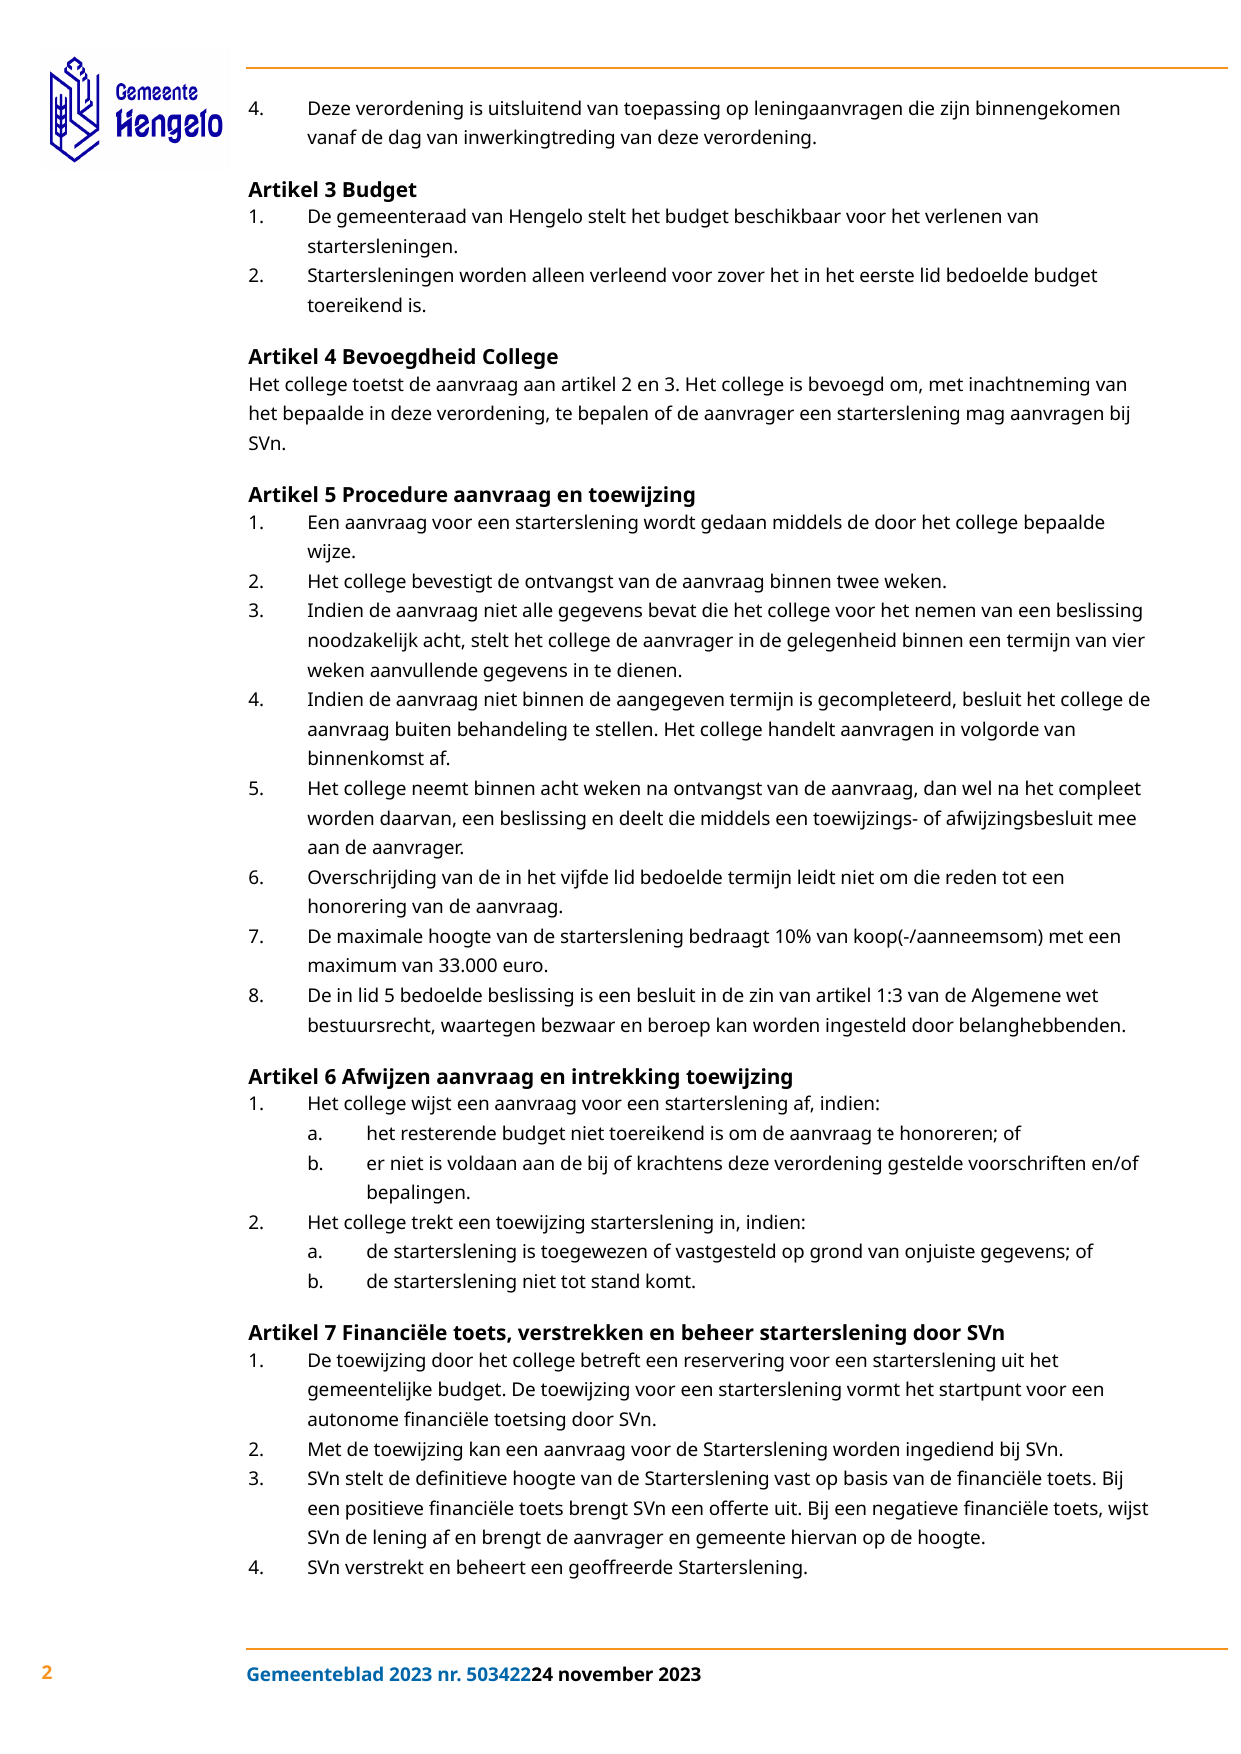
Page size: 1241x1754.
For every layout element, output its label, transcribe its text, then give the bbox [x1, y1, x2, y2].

list Het college trekt een toewijzing starterslening in, indien: [248, 1209, 1152, 1235]
list De in lid 5 bedoelde beslissing is een besluit in de zin van artikel 1:3 van de Algemene wet bestuursrecht, waartegen bezwaar en beroep kan worden ingesteld door belanghebbenden. [248, 982, 1152, 1037]
list Het college bevestigt de ontvangst van de aanvraag binnen twee weken. [248, 568, 1152, 594]
text Artikel 3 Budget [248, 175, 1152, 203]
list SVn stelt de definitieve hoogte van de Starterslening vast op basis van de financiële toets. Bij een positieve financiële toets brengt SVn een offerte uit. Bij een negatieve financiële toets, wijst SVn de lening af en brengt de aanvrager en gemeente hiervan op de hoogte. [248, 1465, 1152, 1550]
list SVn verstrekt en beheert een geoffreerde Starterslening. [248, 1554, 1152, 1580]
text Artikel 6 Afwijzen aanvraag en intrekking toewijzing [248, 1062, 1152, 1091]
text Het college toetst de aanvraag aan artikel 2 en 3. Het college is bevoegd om, met inachtneming van het bepaalde in deze verordening, te bepalen of de aanvrager een starterslening mag aanvragen bij SVn. [248, 371, 1152, 456]
list Het college neemt binnen acht weken na ontvangst van de aanvraag, dan wel na het compleet worden daarvan, een beslissing en deelt die middels een toewijzings- of afwijzingsbesluit mee aan de aanvrager. [248, 775, 1152, 860]
list de starterslening is toegewezen of vastgesteld op grond van onjuiste gegevens; of [307, 1238, 1152, 1264]
list De maximale hoogte van de starterslening bedraagt 10% van koop(-/aanneemsom) met een maximum van 33.000 euro. [248, 923, 1152, 978]
list Startersleningen worden alleen verleend voor zover het in het eerste lid bedoelde budget toereikend is. [248, 262, 1152, 318]
list Het college wijst een aanvraag voor een starterslening af, indien: [248, 1091, 1152, 1116]
list Een aanvraag voor een starterslening wordt gedaan middels de door het college bepaalde wijze. [248, 509, 1152, 564]
list De gemeenteraad van Hengelo stelt het budget beschikbaar voor het verlenen van startersleningen. [248, 203, 1152, 258]
list Overschrijding van de in het vijfde lid bedoelde termijn leidt niet om die reden tot een honorering van de aanvraag. [248, 864, 1152, 919]
text Artikel 5 Procedure aanvraag en toewijzing [248, 480, 1152, 509]
list Indien de aanvraag niet alle gegevens bevat die het college voor het nemen van een beslissing noodzakelijk acht, stelt het college de aanvrager in de gelegenheid binnen een termijn van vier weken aanvullende gegevens in te dienen. [248, 598, 1152, 682]
list Deze verordening is uitsluitend van toepassing op leningaanvragen die zijn binnengekomen vanaf de dag van inwerkingtreding van deze verordening. [248, 95, 1152, 150]
list het resterende budget niet toereikend is om de aanvraag te honoreren; of [307, 1120, 1152, 1146]
list de starterslening niet tot stand komt. [307, 1268, 1152, 1294]
text Artikel 7 Financiële toets, verstrekken en beheer starterslening door SVn [248, 1318, 1152, 1347]
text Artikel 4 Bevoegdheid College [248, 342, 1152, 371]
list Met de toewijzing kan een aanvraag voor de Starterslening worden ingediend bij SVn. [248, 1436, 1152, 1461]
list er niet is voldaan aan de bij of krachtens deze verordening gestelde voorschriften en/of bepalingen. [307, 1150, 1152, 1205]
list De toewijzing door het college betreft een reservering voor een starterslening uit het gemeentelijke budget. De toewijzing voor een starterslening vormt het startpunt voor een autonome financiële toetsing door SVn. [248, 1347, 1152, 1432]
list Indien de aanvraag niet binnen de aangegeven termijn is gecompleteerd, besluit het college de aanvraag buiten behandeling te stellen. Het college handelt aanvragen in volgorde van binnenkomst af. [248, 686, 1152, 771]
picture [41, 47, 231, 172]
